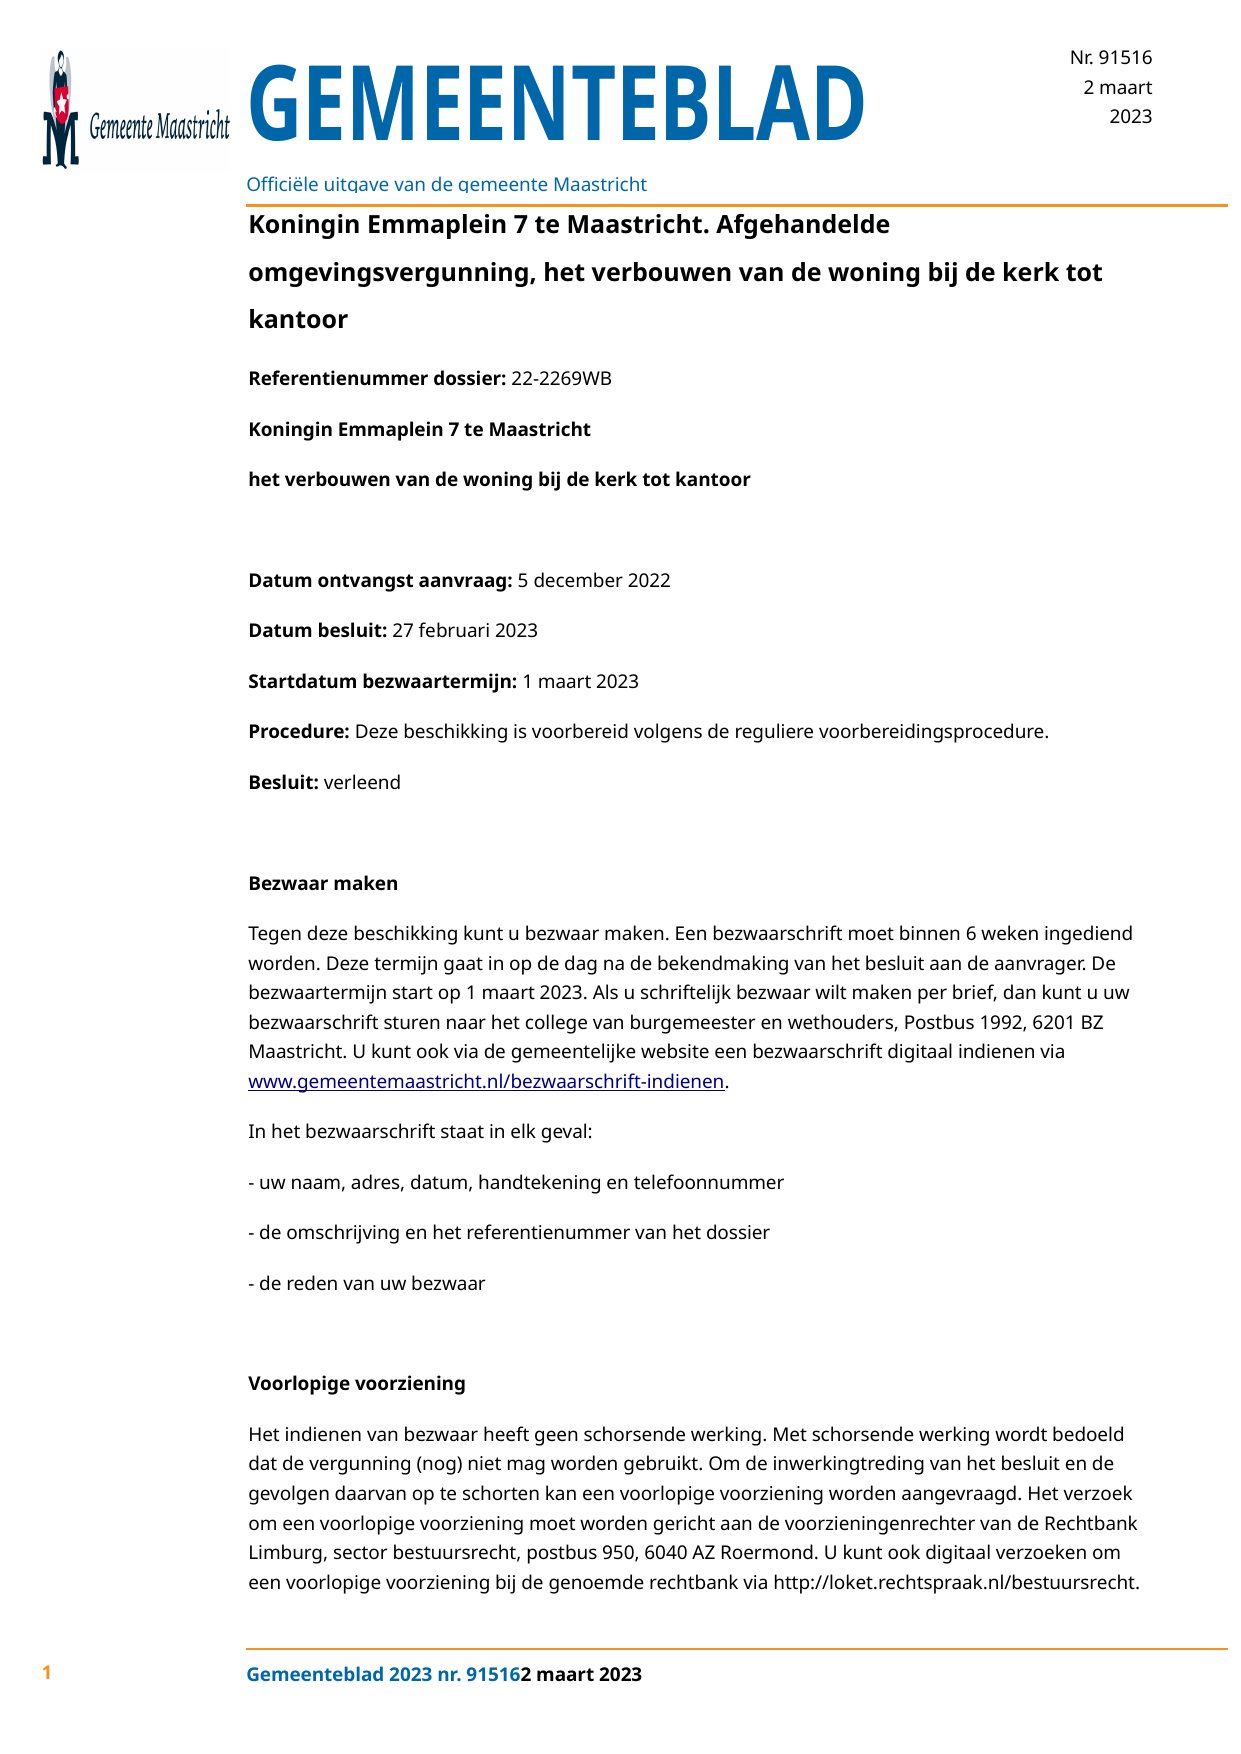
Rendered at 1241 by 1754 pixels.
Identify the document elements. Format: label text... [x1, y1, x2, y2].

text Besluit: verleend [248, 769, 1152, 794]
text Startdatum bezwaartermijn: 1 maart 2023 [248, 668, 1152, 694]
text Het indienen van bezwaar heeft geen schorsende werking. Met schorsende werking wordt bedoeld dat de vergunning (nog) niet mag worden gebruikt. Om de inwerkingtreding van het besluit en de gevolgen daarvan op te schorten kan een voorlopige voorziening worden aangevraagd. Het verzoek om een voorlopige voorziening moet worden gericht aan de voorzieningenrechter van de Rechtbank Limburg, sector bestuursrecht, postbus 950, 6040 AZ Roermond. U kunt ook digitaal verzoeken om een voorlopige voorziening bij de genoemde rechtbank via http://loket.rechtspraak.nl/bestuursrecht. [248, 1421, 1152, 1594]
text - de reden van uw bezwaar [248, 1270, 1152, 1295]
text Koningin Emmaplein 7 te Maastricht. Afgehandelde omgevingsvergunning, het verbouwen van de woning bij de kerk tot kantoor [248, 207, 1152, 336]
text Procedure: Deze beschikking is voorbereid volgens de reguliere voorbereidingsprocedure. [248, 718, 1152, 744]
text Bezwaar maken [248, 870, 1152, 895]
text Voorlopige voorziening [248, 1371, 1152, 1396]
text - uw naam, adres, datum, handtekening en telefoonnummer [248, 1169, 1152, 1194]
text Referentienummer dossier: 22-2269WB [248, 366, 1152, 391]
text Datum besluit: 27 februari 2023 [248, 618, 1152, 643]
picture [41, 47, 231, 172]
text Tegen deze beschikking kunt u bezwaar maken. Een bezwaarschrift moet binnen 6 weken ingediend worden. Deze termijn gaat in op de dag na de bekendmaking van het besluit aan de aanvrager. De bezwaartermijn start op 1 maart 2023. Als u schriftelijk bezwaar wilt maken per brief, dan kunt u uw bezwaarschrift sturen naar het college van burgemeester en wethouders, Postbus 1992, 6201 BZ Maastricht. U kunt ook via de gemeentelijke website een bezwaarschrift digitaal indienen via www.gemeentemaastricht.nl/bezwaarschrift-indienen. [248, 920, 1152, 1094]
text Datum ontvangst aanvraag: 5 december 2022 [248, 567, 1152, 593]
text Koningin Emmaplein 7 te Maastricht [248, 416, 1152, 442]
text - de omschrijving en het referentienummer van het dossier [248, 1219, 1152, 1245]
text In het bezwaarschrift staat in elk geval: [248, 1118, 1152, 1144]
text het verbouwen van de woning bij de kerk tot kantoor [248, 466, 1152, 492]
